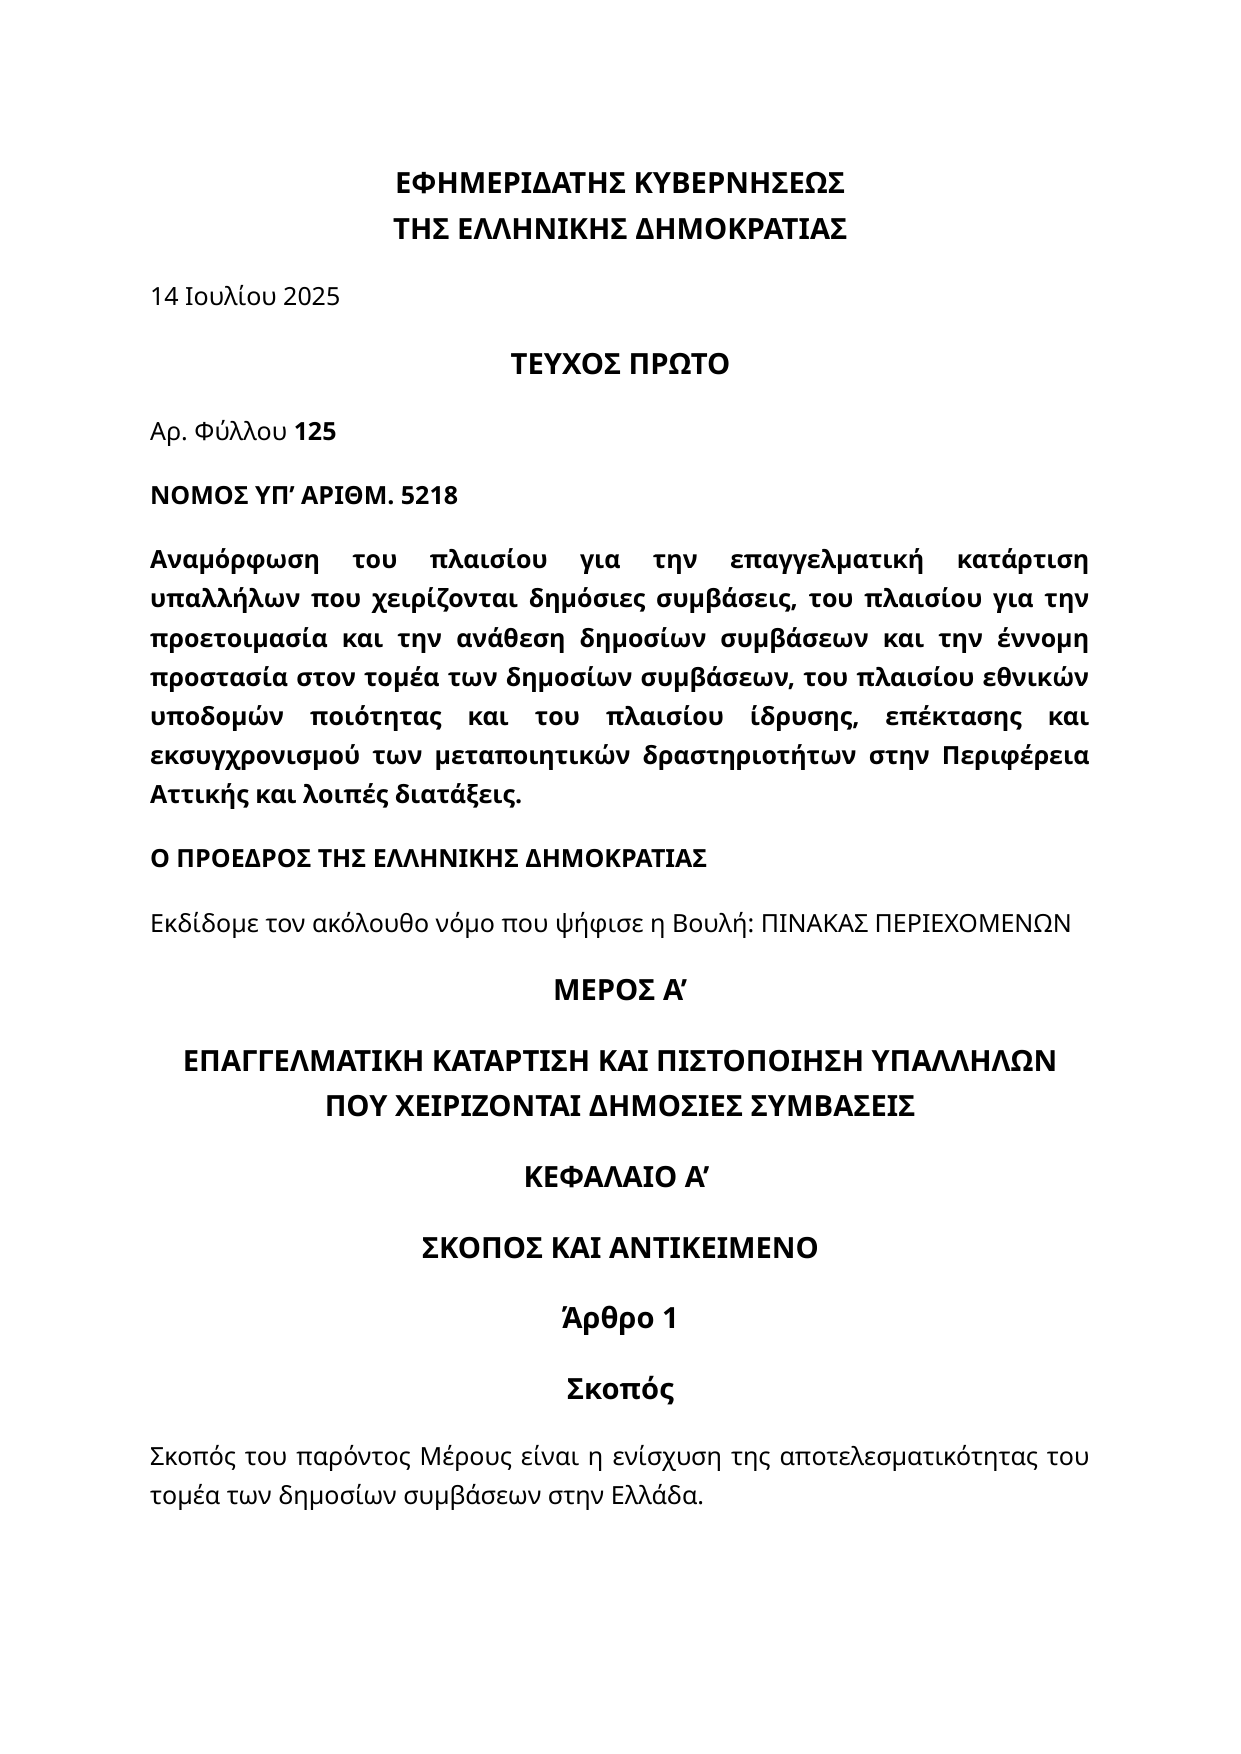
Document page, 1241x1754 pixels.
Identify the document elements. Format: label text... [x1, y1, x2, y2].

text 14 Ιουλίου 2025 [150, 279, 1090, 313]
text ΤΕΥΧΟΣ ΠΡΩΤΟ [150, 343, 1090, 383]
subtitle ΜΕΡΟΣ Α’ [150, 969, 1090, 1009]
subtitle ΕΠΑΓΓΕΛΜΑΤΙΚΗ ΚΑΤΑΡΤΙΣΗ ΚΑΙ ΠΙΣΤΟΠΟΙΗΣΗ ΥΠΑΛΛΗΛΩΝ ΠΟΥ ΧΕΙΡΙΖΟΝΤΑΙ ΔΗΜΟΣΙΕΣ ΣΥΜΒΑΣΕΙΣ [150, 1040, 1090, 1125]
text NOMOΣ ΥΠ’ ΑΡΙΘΜ. 5218 [150, 478, 1090, 512]
subtitle Άρθρο 1 [150, 1297, 1090, 1337]
text Εκδίδομε τον ακόλουθο νόμο που ψήφισε η Βουλή: ΠΙΝΑΚΑΣ ΠΕΡΙΕΧΟΜΕΝΩΝ [150, 905, 1090, 939]
text Αναμόρφωση του πλαισίου για την επαγγελματική κατάρτιση υπαλλήλων που χειρίζονται δημόσιες συμβάσεις, του πλαισίου για την προετοιμασία και την ανάθεση δημοσίων συμβάσεων και την έννομη προστασία στον τομέα των δημοσίων συμβάσεων, του πλαισίου εθνικών υποδομών ποιότητας και του πλαισίου ίδρυσης, επέκτασης και εκσυγχρονισμού των μεταποιητικών δραστηριοτήτων στην Περιφέρεια Αττικής και λοιπές διατάξεις. [150, 542, 1090, 811]
text Αρ. Φύλλου 125 [150, 413, 1090, 448]
text ΕΦΗΜΕΡΙΔΑΤΗΣ ΚΥΒΕΡΝΗΣΕΩΣ ΤΗΣ ΕΛΛΗΝΙΚΗΣ ΔΗΜΟΚΡΑΤΙΑΣ [150, 162, 1090, 248]
subtitle ΣΚΟΠΟΣ ΚΑΙ ΑΝΤΙΚΕΙΜΕΝΟ [150, 1227, 1090, 1267]
subtitle Σκοπός [150, 1368, 1090, 1408]
text Σκοπός του παρόντος Μέρους είναι η ενίσχυση της αποτελεσματικότητας του τομέα των δημοσίων συμβάσεων στην Ελλάδα. [150, 1439, 1090, 1512]
text Ο ΠΡΟΕΔΡΟΣ ΤΗΣ ΕΛΛΗΝΙΚΗΣ ΔΗΜΟΚΡΑΤΙΑΣ [150, 841, 1090, 875]
subtitle ΚΕΦΑΛΑΙΟ Α’ [150, 1156, 1090, 1196]
